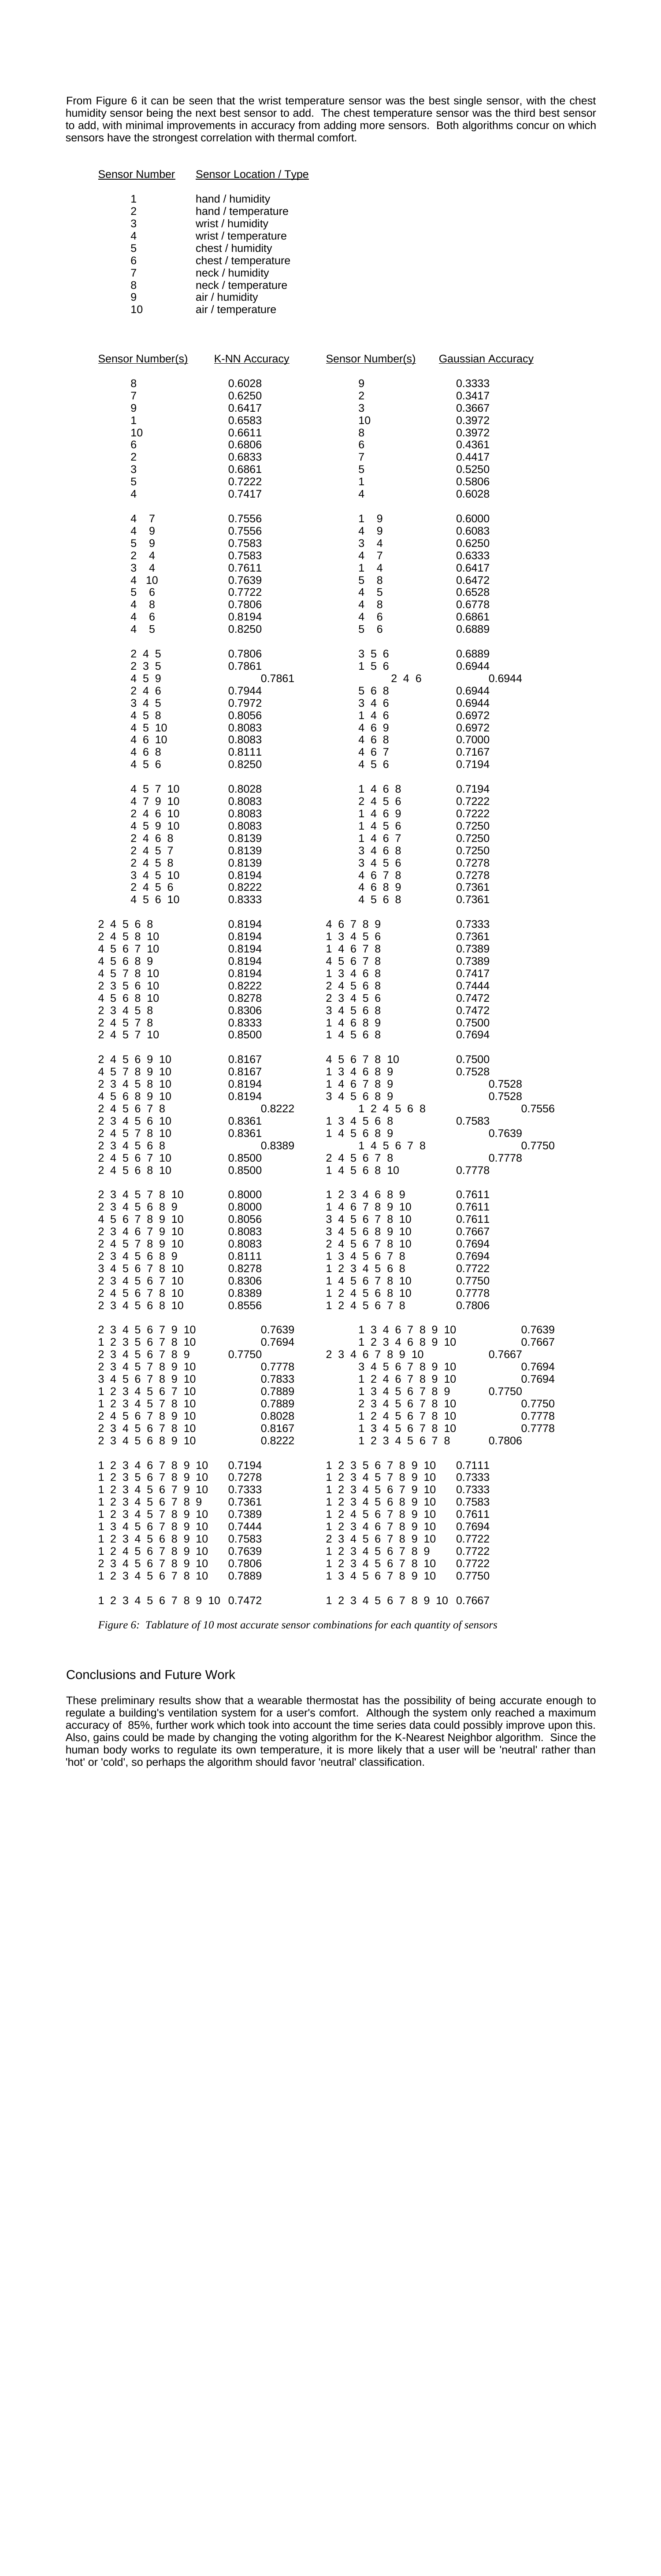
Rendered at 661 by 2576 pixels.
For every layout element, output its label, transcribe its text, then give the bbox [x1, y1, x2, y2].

text 1 2 3 4 6 7 8 9 10 0.7194 1 2 3 5 6 7 8 9 10 0.7111 [65, 1459, 597, 1471]
text 4 5 9 0.7861 2 4 6 0.6944 [65, 672, 597, 684]
text 4 wrist / temperature [65, 230, 597, 242]
text 2 3 4 5 6 7 10 0.8306 1 4 5 6 7 8 10 0.7750 [65, 1274, 597, 1287]
text 2 4 5 7 8 10 0.8361 1 4 5 6 8 9 0.7639 [65, 1127, 597, 1139]
text 3 4 5 0.7972 3 4 6 0.6944 [65, 697, 597, 709]
text 2 3 5 6 10 0.8222 2 4 5 6 8 0.7444 [65, 979, 597, 992]
text 2 3 4 6 7 9 10 0.8083 3 4 5 6 8 9 10 0.7667 [65, 1225, 597, 1238]
text 10 0.6611 8 0.3972 [65, 426, 597, 439]
text 1 2 3 4 5 6 8 9 10 0.7583 2 3 4 5 6 7 8 9 10 0.7722 [65, 1533, 597, 1545]
text 3 4 5 10 0.8194 4 6 7 8 0.7278 [65, 869, 597, 881]
text 4 5 6 7 8 9 10 0.8056 3 4 5 6 7 8 10 0.7611 [65, 1213, 597, 1225]
text 2 3 4 5 6 8 0.8389 1 4 5 6 7 8 0.7750 [65, 1139, 597, 1151]
text Conclusions and Future Work [65, 1668, 597, 1682]
text 2 4 5 6 8 0.8194 4 6 7 8 9 0.7333 [65, 918, 597, 930]
text 1 2 3 4 5 6 7 10 0.7889 1 3 4 5 6 7 8 9 0.7750 [65, 1385, 597, 1398]
text 1 0.6583 10 0.3972 [65, 414, 597, 426]
text 4 5 7 8 9 10 0.8167 1 3 4 6 8 9 0.7528 [65, 1066, 597, 1078]
text 4 0.7417 4 0.6028 [65, 488, 597, 500]
text 2 hand / temperature [65, 205, 597, 218]
text 2 3 4 5 7 8 9 10 0.7778 3 4 5 6 7 8 9 10 0.7694 [65, 1361, 597, 1373]
text 2 4 6 8 0.8139 1 4 6 7 0.7250 [65, 832, 597, 844]
text 5 6 0.7722 4 5 0.6528 [65, 586, 597, 598]
text 5 9 0.7583 3 4 0.6250 [65, 537, 597, 549]
text 2 4 5 6 8 10 0.8500 1 4 5 6 8 10 0.7778 [65, 1164, 597, 1176]
text 2 4 5 6 7 10 0.8500 2 4 5 6 7 8 0.7778 [65, 1151, 597, 1164]
text 1 2 3 4 5 6 7 8 9 0.7361 1 2 3 4 5 6 8 9 10 0.7583 [65, 1496, 597, 1508]
text 1 2 4 5 6 7 8 9 10 0.7639 1 2 3 4 5 6 7 8 9 0.7722 [65, 1545, 597, 1557]
text 1 2 3 4 5 6 7 8 10 0.7889 1 3 4 5 6 7 8 9 10 0.7750 [65, 1569, 597, 1582]
text 2 4 5 7 8 0.8333 1 4 6 8 9 0.7500 [65, 1016, 597, 1029]
text 4 8 0.7806 4 8 0.6778 [65, 598, 597, 611]
text 4 5 6 7 10 0.8194 1 4 6 7 8 0.7389 [65, 943, 597, 955]
text 2 4 5 8 0.8139 3 4 5 6 0.7278 [65, 856, 597, 869]
text 9 air / humidity [65, 291, 597, 303]
text 4 6 8 0.8111 4 6 7 0.7167 [65, 746, 597, 758]
text 2 4 5 6 7 8 0.8222 1 2 4 5 6 8 0.7556 [65, 1103, 597, 1115]
text 6 0.6806 6 0.4361 [65, 439, 597, 451]
text These preliminary results show that a wearable thermostat has the possibility of being accurate enough to regulate a building's ventilation system for a user's comfort. Although the system only reached a maximum accuracy of 85%, further work which took into account the time series data could possibly improve upon this. Also, gains could be made by changing the voting algorithm for the K-Nearest Neighbor algorithm. Since the human body works to regulate its own temperature, it is more likely that a user will be 'neutral' rather than 'hot' or 'cold', so perhaps the algorithm should favor 'neutral' classification. [65, 1694, 597, 1768]
text 1 hand / humidity [65, 193, 597, 205]
text 2 3 5 0.7861 1 5 6 0.6944 [65, 660, 597, 672]
text 2 4 6 10 0.8083 1 4 6 9 0.7222 [65, 808, 597, 820]
text 4 5 8 0.8056 1 4 6 0.6972 [65, 709, 597, 721]
text 4 5 6 8 9 10 0.8194 3 4 5 6 8 9 0.7528 [65, 1090, 597, 1103]
text 4 6 0.8194 4 6 0.6861 [65, 611, 597, 623]
text 2 3 4 5 8 0.8306 3 4 5 6 8 0.7472 [65, 1004, 597, 1016]
text 2 3 4 5 8 10 0.8194 1 4 6 7 8 9 0.7528 [65, 1078, 597, 1090]
text From Figure 6 it can be seen that the wrist temperature sensor was the best single sensor, with the chest humidity sensor being the next best sensor to add. The chest temperature sensor was the third best sensor to add, with minimal improvements in accuracy from adding more sensors. Both algorithms concur on which sensors have the strongest correlation with thermal comfort. [65, 94, 597, 144]
text 7 0.6250 2 0.3417 [65, 389, 597, 402]
text 1 3 4 5 6 7 8 9 10 0.7444 1 2 3 4 6 7 8 9 10 0.7694 [65, 1521, 597, 1533]
text 1 2 3 4 5 6 7 9 10 0.7333 1 2 3 4 5 6 7 9 10 0.7333 [65, 1484, 597, 1496]
text 8 neck / temperature [65, 279, 597, 291]
text 5 0.7222 1 0.5806 [65, 476, 597, 488]
text 2 4 5 6 7 8 10 0.8389 1 2 4 5 6 8 10 0.7778 [65, 1287, 597, 1299]
text 2 3 4 5 6 8 9 0.8111 1 3 4 5 6 7 8 0.7694 [65, 1250, 597, 1262]
text 4 5 6 8 9 0.8194 4 5 6 7 8 0.7389 [65, 955, 597, 967]
text 4 6 10 0.8083 4 6 8 0.7000 [65, 734, 597, 746]
text 6 chest / temperature [65, 254, 597, 266]
text 2 3 4 5 7 8 10 0.8000 1 2 3 4 6 8 9 0.7611 [65, 1188, 597, 1201]
text 2 4 5 6 7 8 9 10 0.8028 1 2 4 5 6 7 8 10 0.7778 [65, 1410, 597, 1422]
text 4 5 6 10 0.8333 4 5 6 8 0.7361 [65, 893, 597, 906]
text 2 4 5 7 10 0.8500 1 4 5 6 8 0.7694 [65, 1029, 597, 1041]
text 4 5 0.8250 5 6 0.6889 [65, 623, 597, 635]
text 2 0.6833 7 0.4417 [65, 451, 597, 463]
text 2 4 5 7 8 9 10 0.8083 2 4 5 6 7 8 10 0.7694 [65, 1238, 597, 1250]
text 10 air / temperature [65, 303, 597, 316]
text 5 chest / humidity [65, 242, 597, 254]
text 1 2 3 5 6 7 8 9 10 0.7278 1 2 3 4 5 7 8 9 10 0.7333 [65, 1471, 597, 1484]
text 2 4 5 0.7806 3 5 6 0.6889 [65, 648, 597, 660]
text 1 2 3 5 6 7 8 10 0.7694 1 2 3 4 6 8 9 10 0.7667 [65, 1336, 597, 1348]
text 4 5 6 8 10 0.8278 2 3 4 5 6 0.7472 [65, 992, 597, 1004]
text Sensor Number Sensor Location / Type [65, 168, 597, 181]
text 2 3 4 5 6 7 9 10 0.7639 1 3 4 6 7 8 9 10 0.7639 [65, 1324, 597, 1336]
text 2 3 4 5 6 7 8 9 10 0.7806 1 2 3 4 5 6 7 8 10 0.7722 [65, 1557, 597, 1569]
text 2 3 4 5 6 8 10 0.8556 1 2 4 5 6 7 8 0.7806 [65, 1299, 597, 1311]
text 3 wrist / humidity [65, 218, 597, 230]
text 2 4 5 6 0.8222 4 6 8 9 0.7361 [65, 881, 597, 893]
text 3 4 5 6 7 8 10 0.8278 1 2 3 4 5 6 8 0.7722 [65, 1262, 597, 1274]
text 2 4 6 0.7944 5 6 8 0.6944 [65, 684, 597, 697]
text 3 4 5 6 7 8 9 10 0.7833 1 2 4 6 7 8 9 10 0.7694 [65, 1373, 597, 1385]
text 4 5 9 10 0.8083 1 4 5 6 0.7250 [65, 820, 597, 832]
text 3 0.6861 5 0.5250 [65, 463, 597, 476]
text 4 5 7 8 10 0.8194 1 3 4 6 8 0.7417 [65, 967, 597, 979]
text Sensor Number(s) K-NN Accuracy Sensor Number(s) Gaussian Accuracy [65, 353, 597, 365]
text 4 7 9 10 0.8083 2 4 5 6 0.7222 [65, 795, 597, 808]
text 3 4 0.7611 1 4 0.6417 [65, 561, 597, 574]
text 1 2 3 4 5 7 8 10 0.7889 2 3 4 5 6 7 8 10 0.7750 [65, 1398, 597, 1410]
text 1 2 3 4 5 6 7 8 9 10 0.7472 1 2 3 4 5 6 7 8 9 10 0.7667 [65, 1594, 597, 1606]
text 4 5 10 0.8083 4 6 9 0.6972 [65, 721, 597, 734]
text 9 0.6417 3 0.3667 [65, 402, 597, 414]
text 2 3 4 5 6 10 0.8361 1 3 4 5 6 8 0.7583 [65, 1115, 597, 1127]
text 8 0.6028 9 0.3333 [65, 377, 597, 389]
text 2 3 4 5 6 8 9 0.8000 1 4 6 7 8 9 10 0.7611 [65, 1201, 597, 1213]
text 4 9 0.7556 4 9 0.6083 [65, 525, 597, 537]
text 4 7 0.7556 1 9 0.6000 [65, 513, 597, 525]
text 2 4 0.7583 4 7 0.6333 [65, 549, 597, 561]
text 4 10 0.7639 5 8 0.6472 [65, 574, 597, 586]
text 4 5 7 10 0.8028 1 4 6 8 0.7194 [65, 783, 597, 795]
text 4 5 6 0.8250 4 5 6 0.7194 [65, 758, 597, 771]
text 2 3 4 5 6 7 8 9 0.7750 2 3 4 6 7 8 9 10 0.7667 [65, 1348, 597, 1361]
text 2 4 5 7 0.8139 3 4 6 8 0.7250 [65, 844, 597, 856]
text 2 4 5 8 10 0.8194 1 3 4 5 6 0.7361 [65, 930, 597, 943]
text 2 3 4 5 6 8 9 10 0.8222 1 2 3 4 5 6 7 8 0.7806 [65, 1434, 597, 1447]
text 2 4 5 6 9 10 0.8167 4 5 6 7 8 10 0.7500 [65, 1053, 597, 1066]
text 1 2 3 4 5 7 8 9 10 0.7389 1 2 4 5 6 7 8 9 10 0.7611 [65, 1508, 597, 1521]
text 2 3 4 5 6 7 8 10 0.8167 1 3 4 5 6 7 8 10 0.7778 [65, 1422, 597, 1434]
text 7 neck / humidity [65, 266, 597, 279]
text Figure 6: Tablature of 10 most accurate sensor combinations for each quantity of sensors [65, 1619, 597, 1631]
